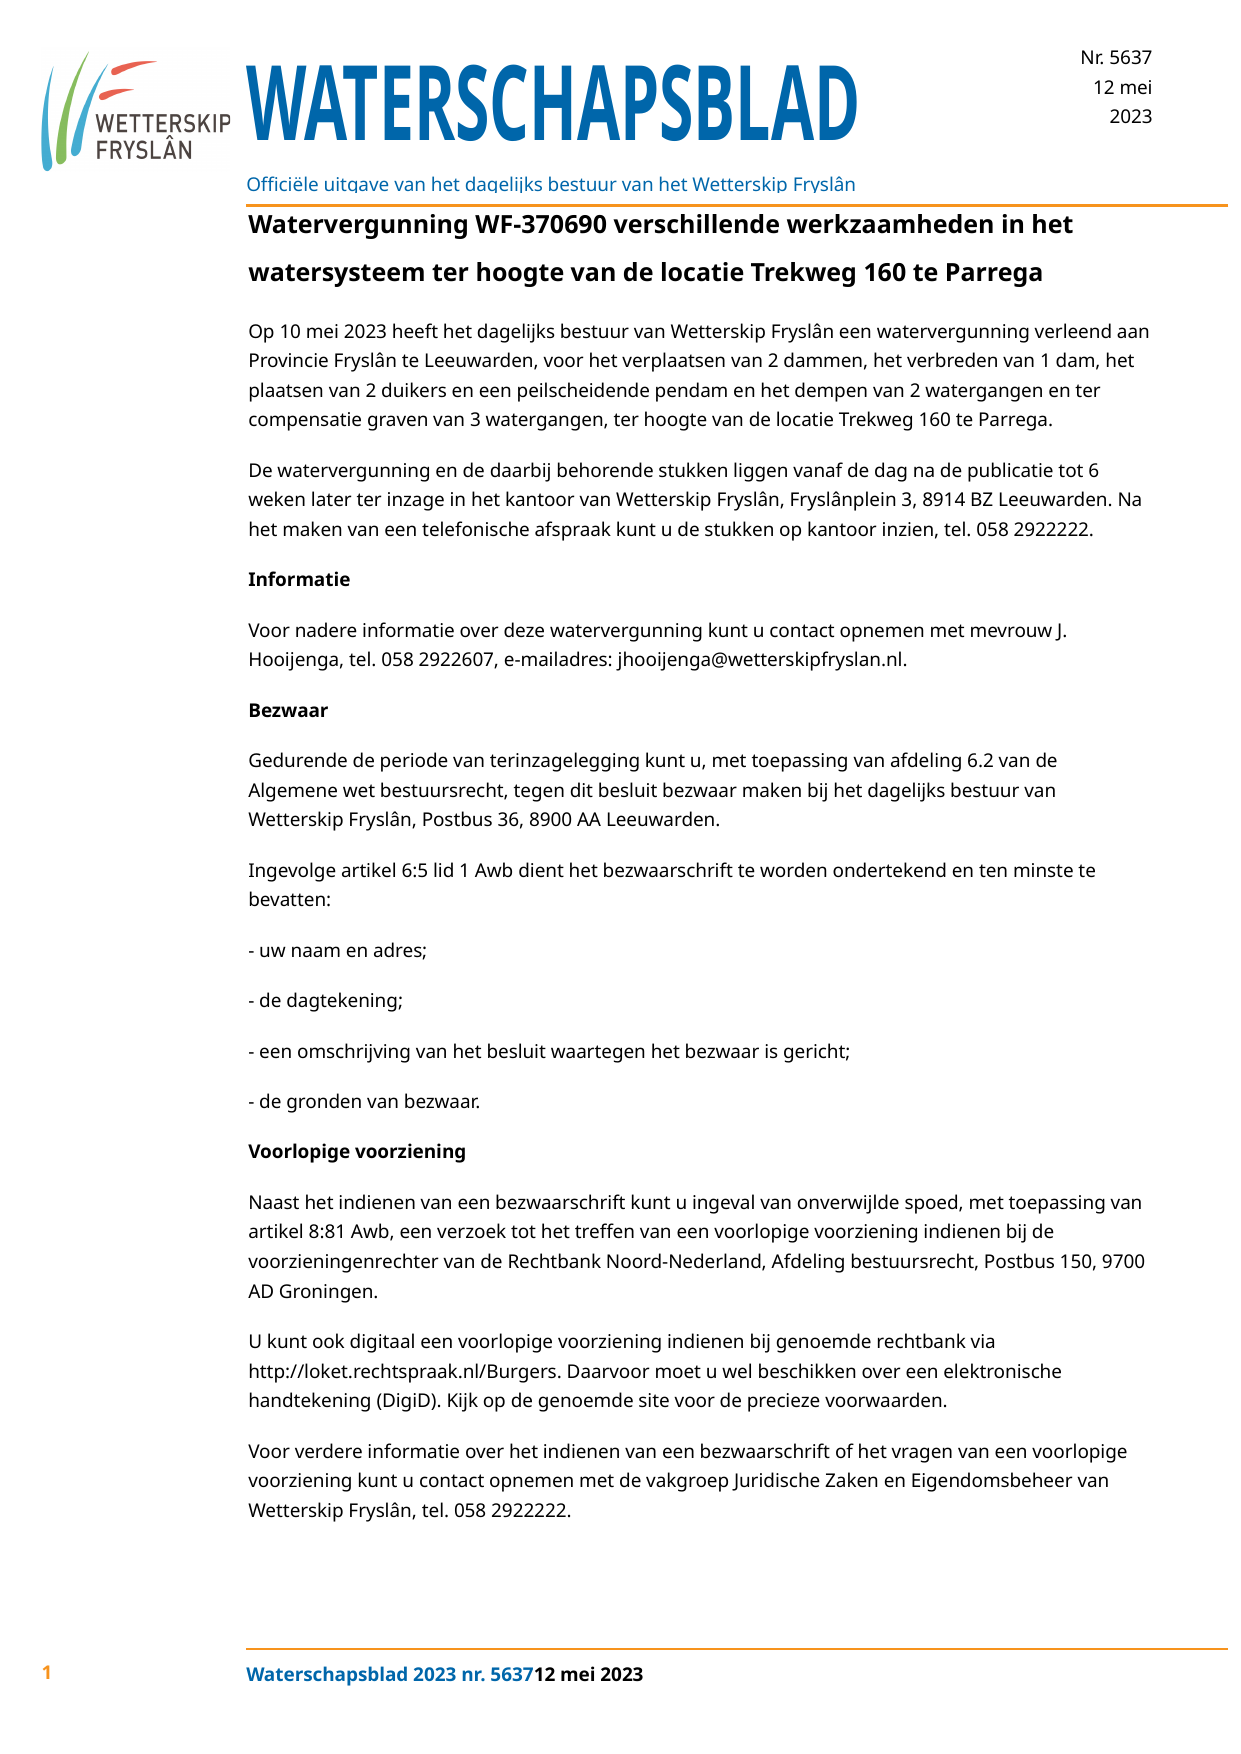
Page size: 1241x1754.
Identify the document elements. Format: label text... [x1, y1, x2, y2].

picture [41, 47, 231, 172]
text Naast het indienen van een bezwaarschrift kunt u ingeval van onverwijlde spoed, met toepassing van artikel 8:81 Awb, een verzoek tot het treffen van een voorlopige voorziening indienen bij de voorzieningenrechter van de Rechtbank Noord-Nederland, Afdeling bestuursrecht, Postbus 150, 9700 AD Groningen. [248, 1189, 1152, 1304]
text Watervergunning WF-370690 verschillende werkzaamheden in het watersysteem ter hoogte van de locatie Trekweg 160 te Parrega [248, 207, 1152, 288]
text Voor verdere informatie over het indienen van een bezwaarschrift of het vragen van een voorlopige voorziening kunt u contact opnemen met de vakgroep Juridische Zaken en Eigendomsbeheer van Wetterskip Fryslân, tel. 058 2922222. [248, 1438, 1152, 1523]
text Informatie [248, 567, 1152, 592]
text De watervergunning en de daarbij behorende stukken liggen vanaf de dag na de publicatie tot 6 weken later ter inzage in het kantoor van Wetterskip Fryslân, Fryslânplein 3, 8914 BZ Leeuwarden. Na het maken van een telefonische afspraak kunt u de stukken op kantoor inzien, tel. 058 2922222. [248, 457, 1152, 542]
text Bezwaar [248, 697, 1152, 723]
text Voor nadere informatie over deze watervergunning kunt u contact opnemen met mevrouw J. Hooijenga, tel. 058 2922607, e-mailadres: jhooijenga@wetterskipfryslan.nl. [248, 617, 1152, 672]
text - uw naam en adres; [248, 937, 1152, 963]
text Voorlopige voorziening [248, 1139, 1152, 1164]
text - de dagtekening; [248, 987, 1152, 1013]
text - een omschrijving van het besluit waartegen het bezwaar is gericht; [248, 1038, 1152, 1064]
text - de gronden van bezwaar. [248, 1088, 1152, 1114]
text Gedurende de periode van terinzagelegging kunt u, met toepassing van afdeling 6.2 van de Algemene wet bestuursrecht, tegen dit besluit bezwaar maken bij het dagelijks bestuur van Wetterskip Fryslân, Postbus 36, 8900 AA Leeuwarden. [248, 747, 1152, 832]
text Op 10 mei 2023 heeft het dagelijks bestuur van Wetterskip Fryslân een watervergunning verleend aan Provincie Fryslân te Leeuwarden, voor het verplaatsen van 2 dammen, het verbreden van 1 dam, het plaatsen van 2 duikers en een peilscheidende pendam en het dempen van 2 watergangen en ter compensatie graven van 3 watergangen, ter hoogte van de locatie Trekweg 160 te Parrega. [248, 318, 1152, 432]
text Ingevolge artikel 6:5 lid 1 Awb dient het bezwaarschrift te worden ondertekend en ten minste te bevatten: [248, 857, 1152, 912]
text U kunt ook digitaal een voorlopige voorziening indienen bij genoemde rechtbank via http://loket.rechtspraak.nl/Burgers. Daarvoor moet u wel beschikken over een elektronische handtekening (DigiD). Kijk op de genoemde site voor de precieze voorwaarden. [248, 1328, 1152, 1413]
